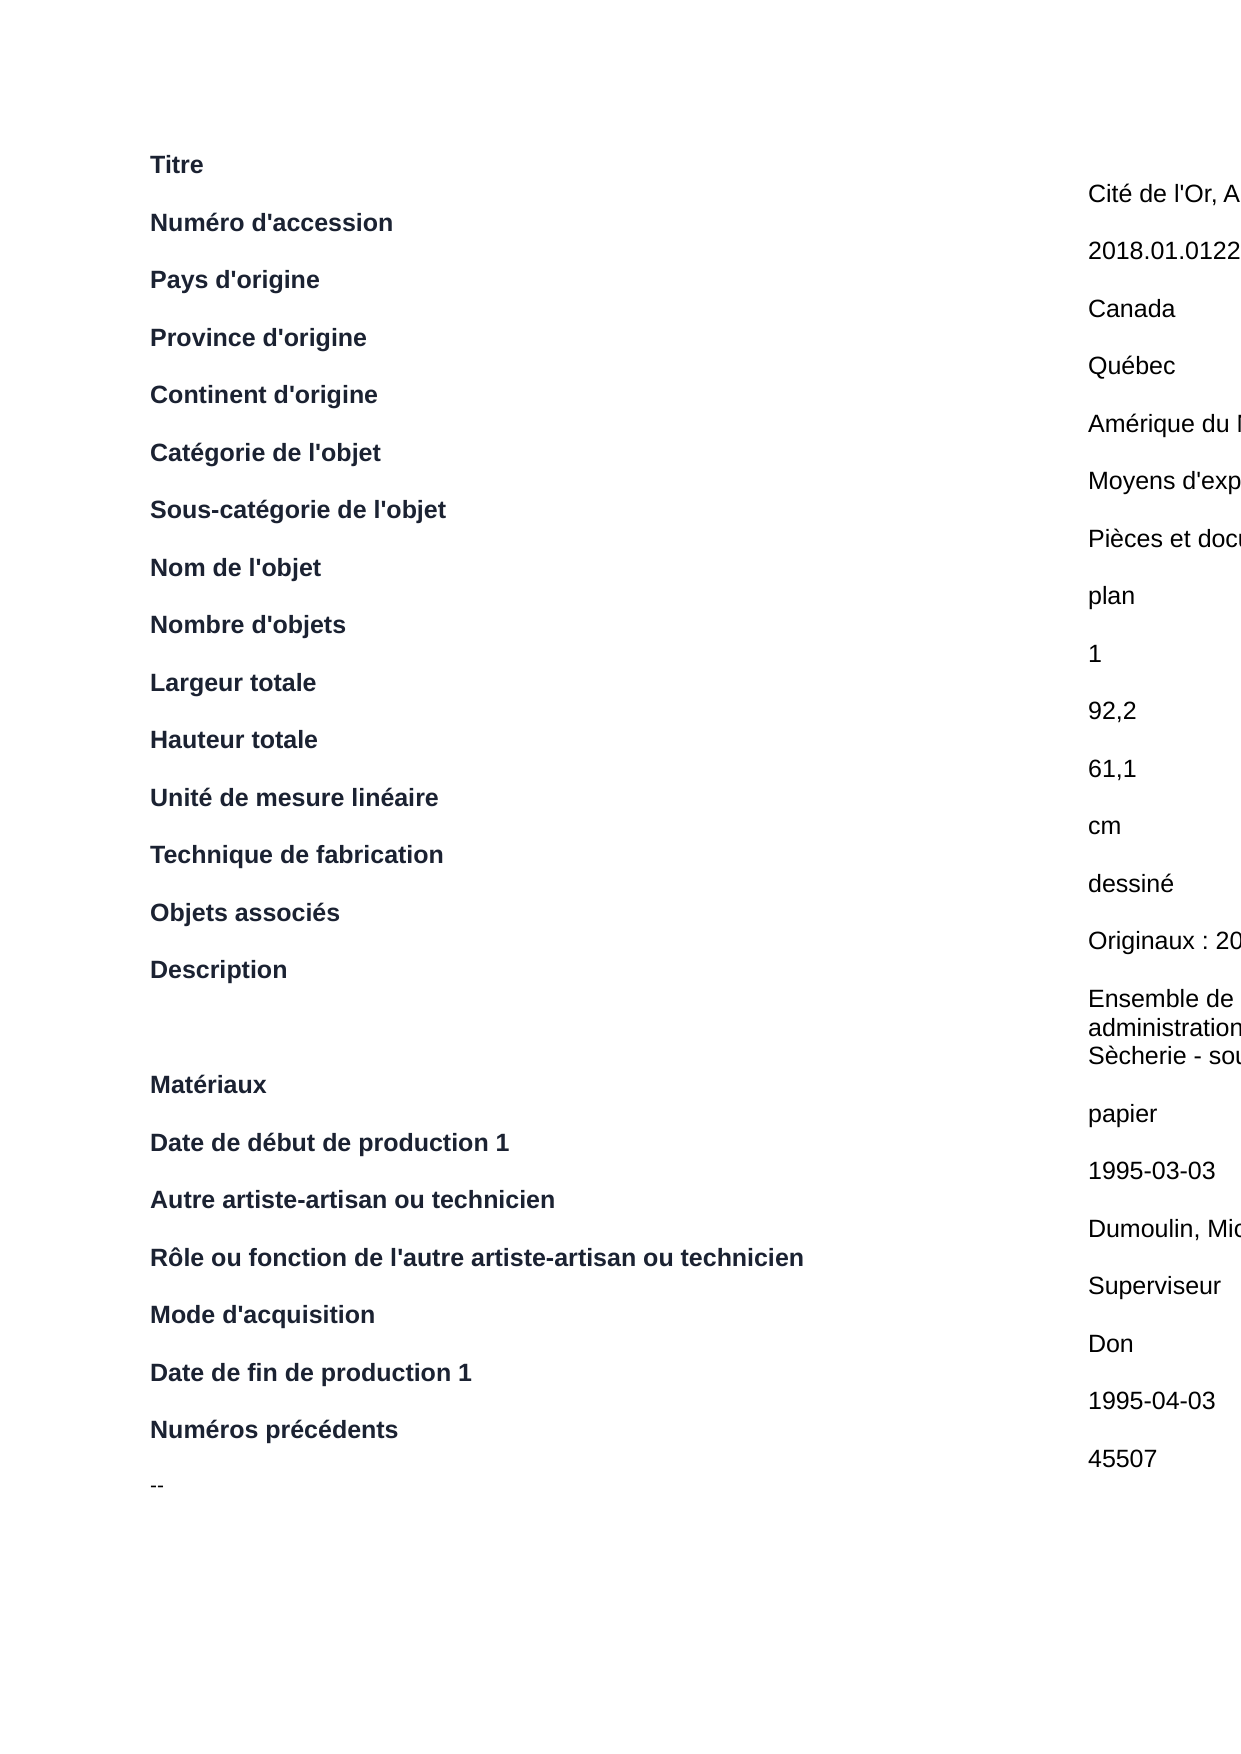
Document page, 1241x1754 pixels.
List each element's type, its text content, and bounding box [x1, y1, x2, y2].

text Nombre d'objets [150, 610, 1090, 639]
text 1995-03-03 [1088, 1156, 1240, 1185]
text Superviseur [1088, 1271, 1240, 1300]
text Rôle ou fonction de l'autre artiste-artisan ou technicien [150, 1242, 1090, 1271]
text Dumoulin, Michel [1088, 1214, 1240, 1242]
text Canada [1088, 294, 1240, 322]
text 1995-04-03 [1088, 1386, 1240, 1415]
text plan [1088, 581, 1240, 610]
text Unité de mesure linéaire [150, 782, 1090, 811]
text dessiné [1088, 869, 1240, 897]
text Amérique du Nord [1088, 409, 1240, 437]
text Largeur totale [150, 667, 1090, 696]
text Titre [150, 150, 1090, 179]
text 1 [1088, 639, 1240, 667]
text Objets associés [150, 897, 1090, 926]
text Don [1088, 1329, 1240, 1357]
text Québec [1088, 351, 1240, 380]
text Date de fin de production 1 [150, 1357, 1090, 1386]
text Description [150, 955, 1090, 984]
text papier [1088, 1099, 1240, 1127]
text Pièces et documents [1088, 524, 1240, 552]
text Autre artiste-artisan ou technicien [150, 1185, 1090, 1214]
text Hauteur totale [150, 725, 1090, 754]
text Technique de fabrication [150, 840, 1090, 869]
text Continent d'origine [150, 380, 1090, 409]
text Cité de l'Or, Administration/Sécherie [1088, 179, 1240, 207]
text 45507 [1088, 1444, 1240, 1472]
text -- [150, 1472, 1090, 1496]
text cm [1088, 811, 1240, 840]
text Matériaux [150, 1070, 1090, 1099]
text 61,1 [1088, 754, 1240, 782]
text Mode d'acquisition [150, 1300, 1090, 1329]
text Moyens d'expression [1088, 466, 1240, 495]
text Province d'origine [150, 322, 1090, 351]
text 92,2 [1088, 696, 1240, 725]
text Catégorie de l'objet [150, 437, 1090, 466]
text 2018.01.0122 [1088, 236, 1240, 265]
text Numéro d'accession [150, 207, 1090, 236]
text Nom de l'objet [150, 552, 1090, 581]
text Numéros précédents [150, 1415, 1090, 1444]
text Date de début de production 1 [150, 1127, 1090, 1156]
text Originaux : 2018.01.0112.01-07 Copies : 2018.01.0113-0122 [1088, 926, 1240, 955]
text Sous-catégorie de l'objet [150, 495, 1090, 524]
text Pays d'origine [150, 265, 1090, 294]
